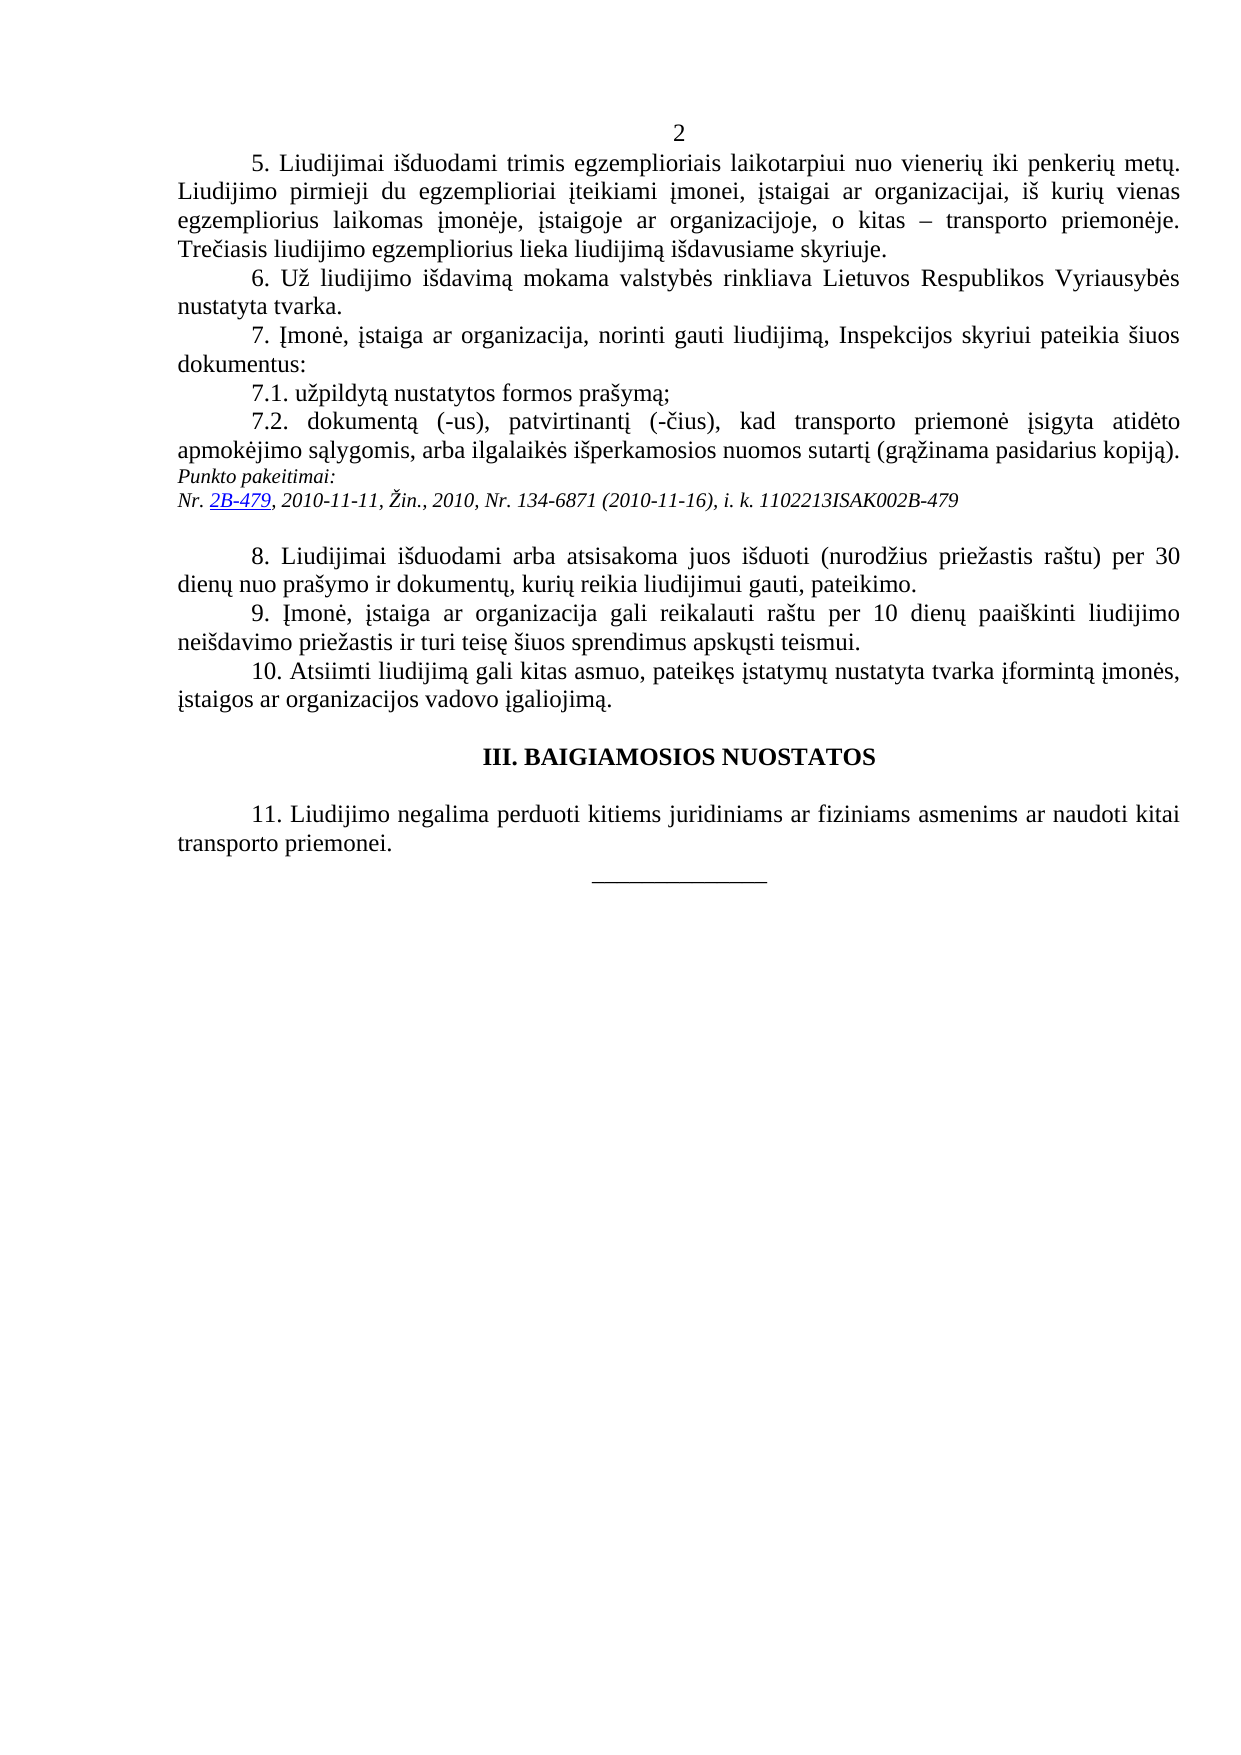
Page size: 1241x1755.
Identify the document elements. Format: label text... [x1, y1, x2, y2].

text 7.2. dokumentą (-us), patvirtinantį (-čius), kad transporto priemonė įsigyta atidėto apmokėjimo sąlygomis, arba ilgalaikės išperkamosios nuomos sutartį (grąžinama pasidarius kopiją). [177, 406, 1181, 464]
text 5. Liudijimai išduodami trimis egzemplioriais laikotarpiui nuo vienerių iki penkerių metų. Liudijimo pirmieji du egzemplioriai įteikiami įmonei, įstaigai ar organizacijai, iš kurių vienas egzempliorius laikomas įmonėje, įstaigoje ar organizacijoje, o kitas – transporto priemonėje. Trečiasis liudijimo egzempliorius lieka liudijimą išdavusiame skyriuje. [177, 148, 1181, 263]
text 8. Liudijimai išduodami arba atsisakoma juos išduoti (nurodžius priežastis raštu) per 30 dienų nuo prašymo ir dokumentų, kurių reikia liudijimui gauti, pateikimo. [177, 541, 1181, 598]
text 10. Atsiimti liudijimą gali kitas asmuo, pateikęs įstatymų nustatyta tvarka įformintą įmonės, įstaigos ar organizacijos vadovo įgaliojimą. [177, 656, 1181, 713]
text 7. Įmonė, įstaiga ar organizacija, norinti gauti liudijimą, Inspekcijos skyriui pateikia šiuos dokumentus: [177, 320, 1181, 378]
text 9. Įmonė, įstaiga ar organizacija gali reikalauti raštu per 10 dienų paaiškinti liudijimo neišdavimo priežastis ir turi teisę šiuos sprendimus apskųsti teismui. [177, 598, 1181, 656]
text ______________ [177, 857, 1181, 886]
text Nr. 2B-479, 2010-11-11, Žin., 2010, Nr. 134-6871 (2010-11-16), i. k. 1102213ISAK002B-479 [177, 488, 1181, 512]
text III. BAIGIAMOSIOS NUOSTATOS [177, 742, 1181, 771]
text 7.1. užpildytą nustatytos formos prašymą; [177, 378, 1181, 406]
text 11. Liudijimo negalima perduoti kitiems juridiniams ar fiziniams asmenims ar naudoti kitai transporto priemonei. [177, 799, 1181, 857]
text Punkto pakeitimai: [177, 464, 1181, 488]
text 6. Už liudijimo išdavimą mokama valstybės rinkliava Lietuvos Respublikos Vyriausybės nustatyta tvarka. [177, 263, 1181, 320]
